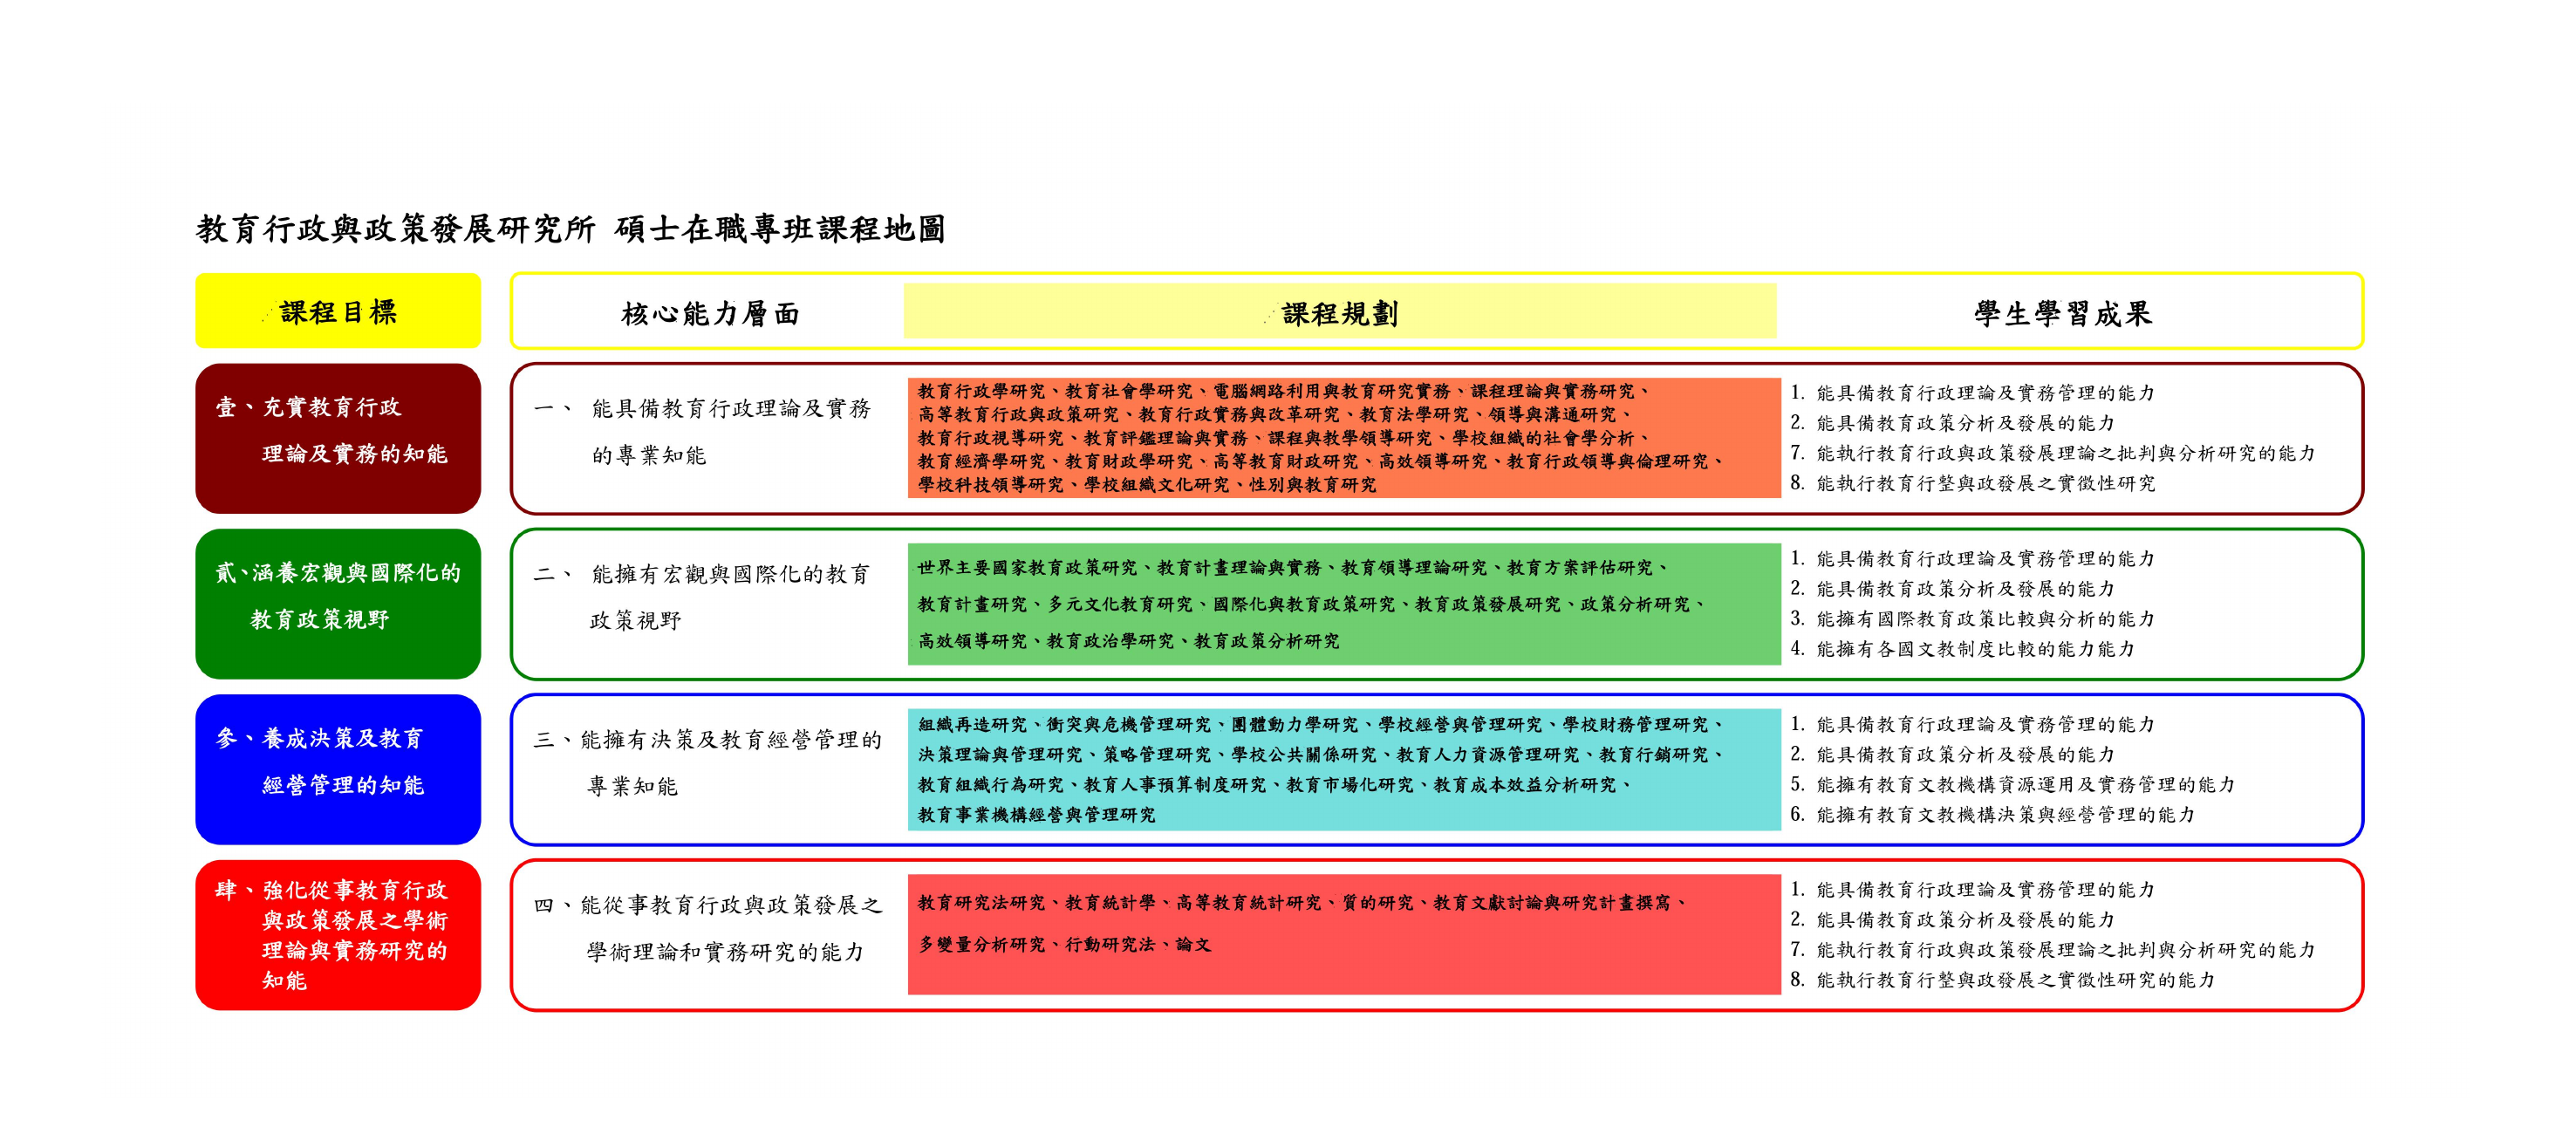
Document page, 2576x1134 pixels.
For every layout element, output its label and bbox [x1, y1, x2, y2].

picture [100, 103, 2471, 1098]
